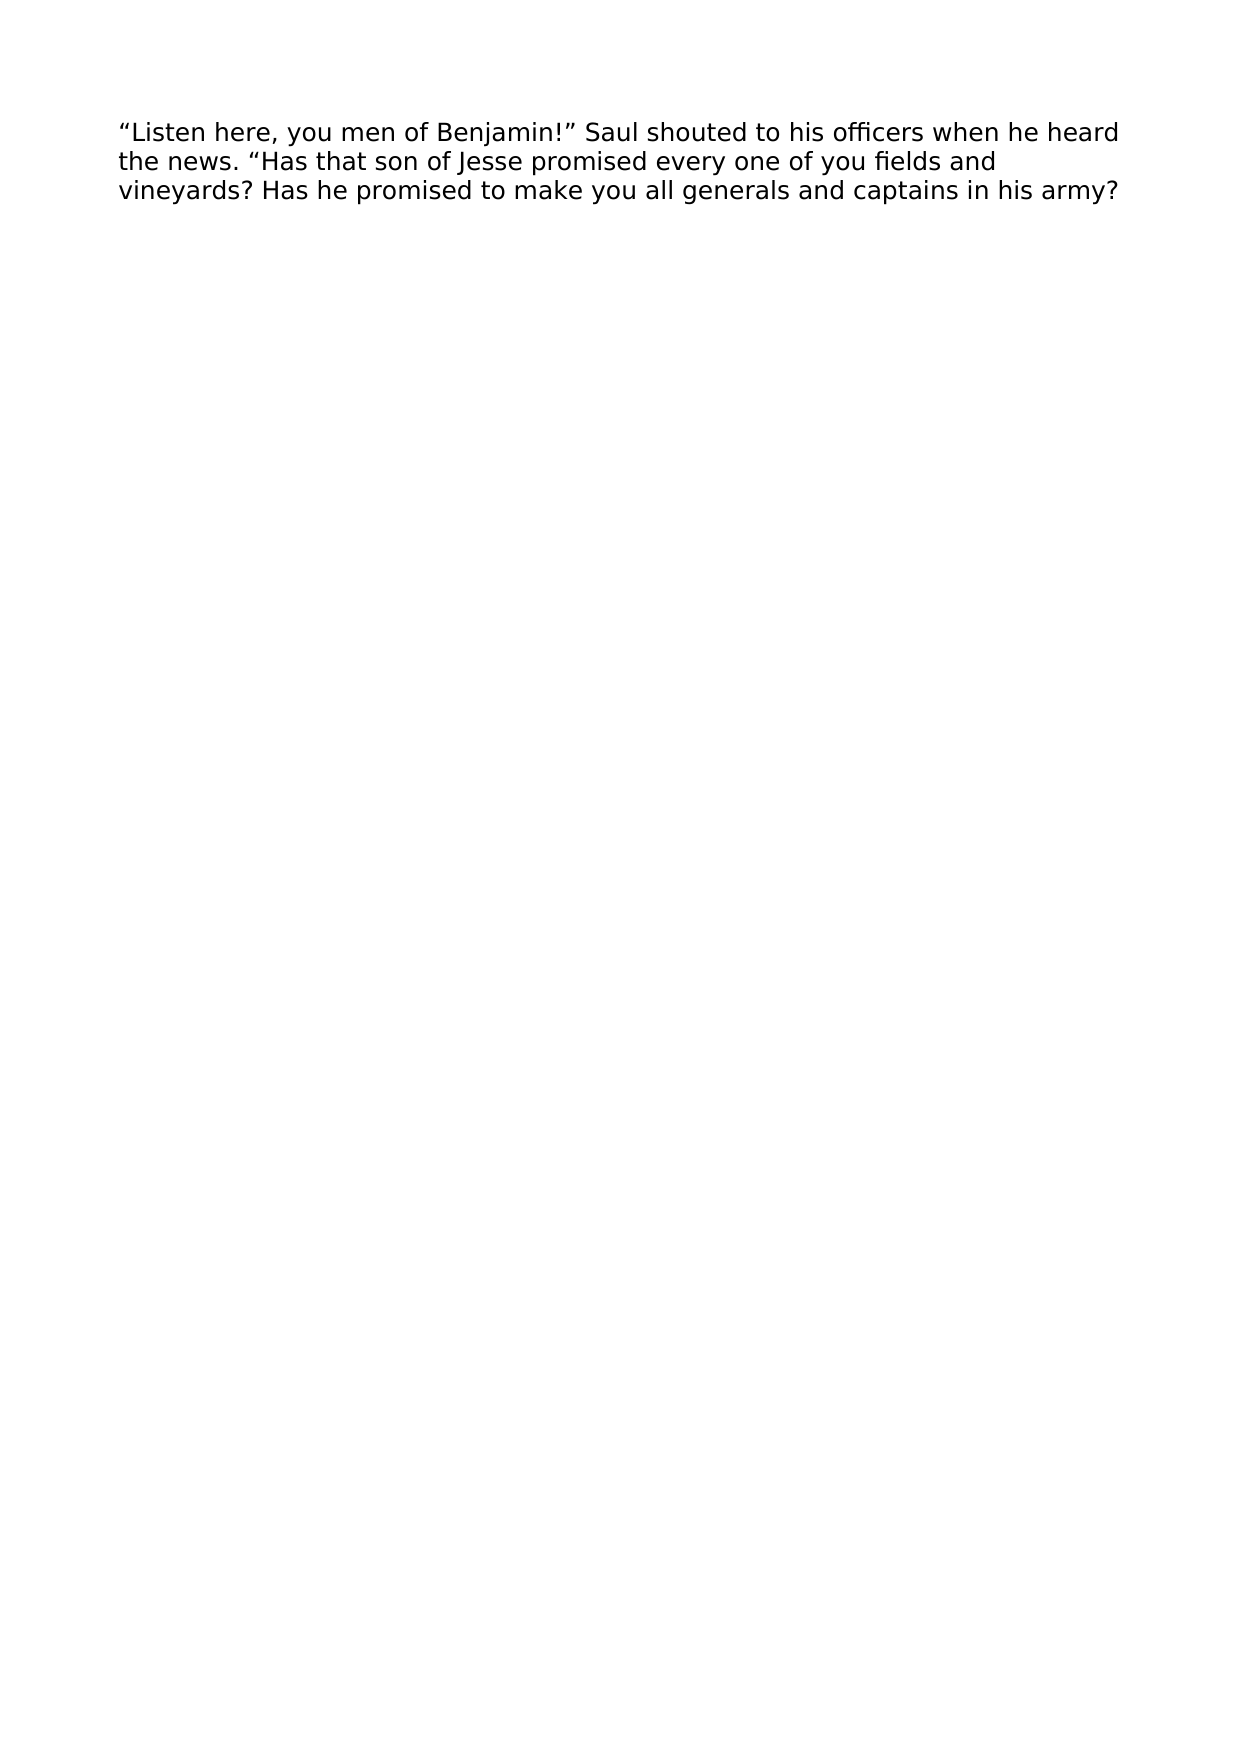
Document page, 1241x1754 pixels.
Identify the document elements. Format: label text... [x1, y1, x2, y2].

text “Listen here, you men of Benjamin!” Saul shouted to his officers when he heard the news. “Has that son of Jesse promised every one of you fields and vineyards? Has he promised to make you all generals and captains in his army? [118, 118, 1122, 206]
